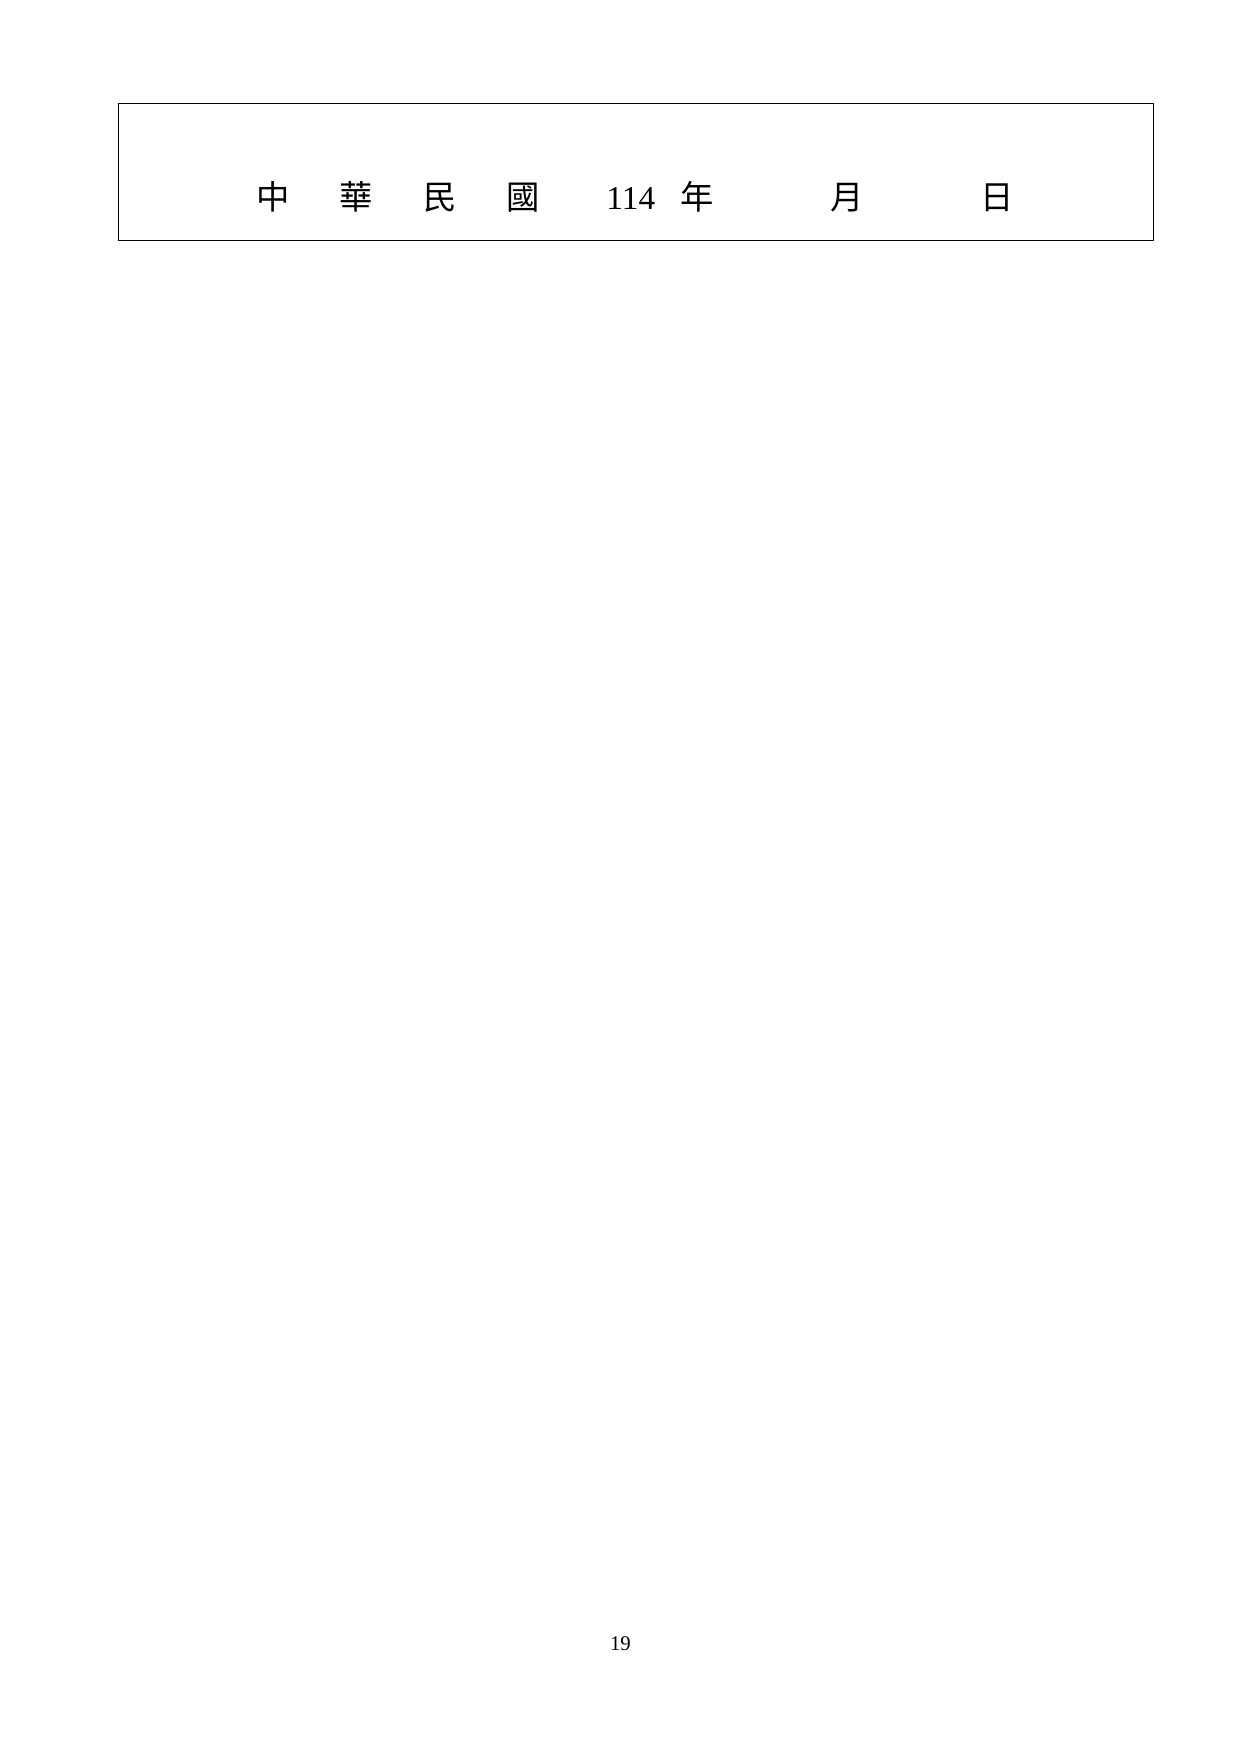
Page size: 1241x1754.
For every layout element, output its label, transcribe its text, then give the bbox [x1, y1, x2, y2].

table_cell 中 華 民 國 114 年 月 日 [119, 104, 1153, 240]
